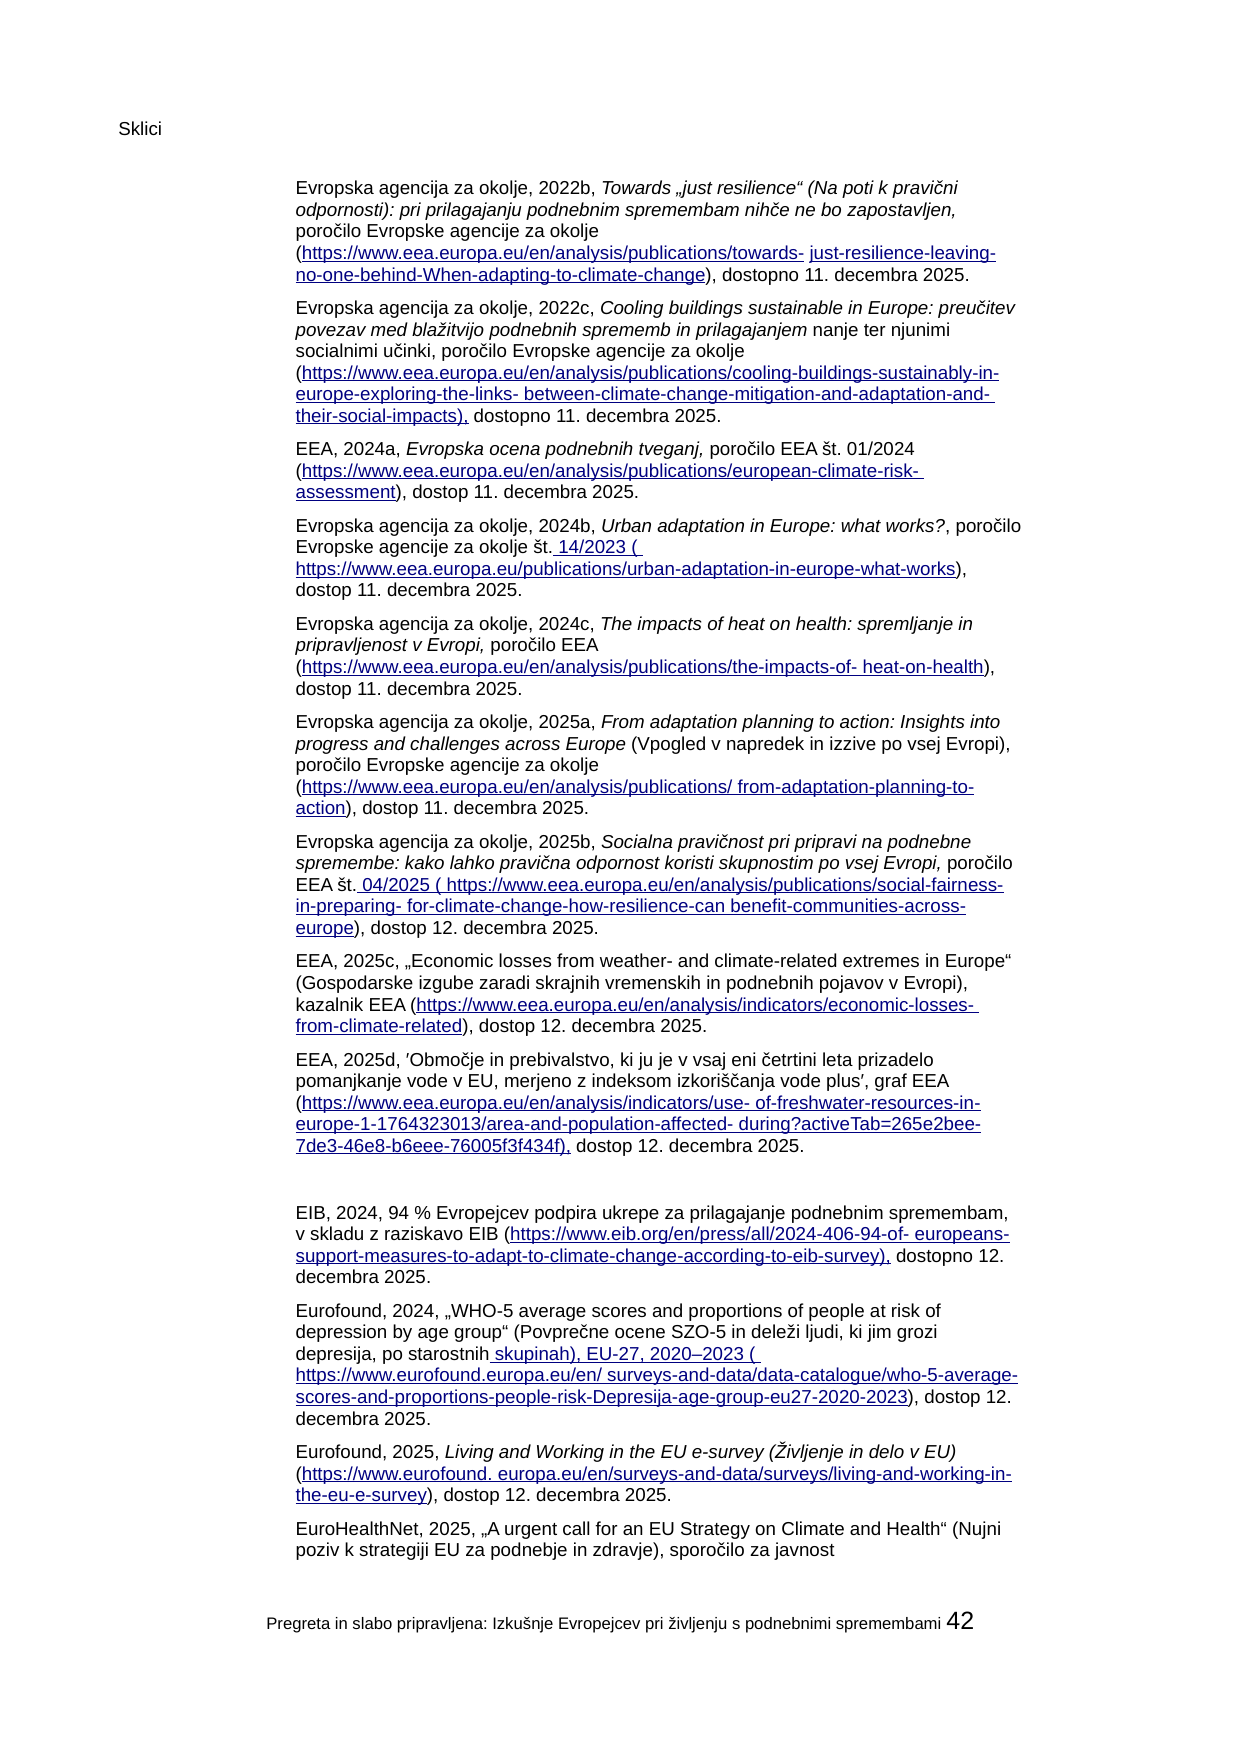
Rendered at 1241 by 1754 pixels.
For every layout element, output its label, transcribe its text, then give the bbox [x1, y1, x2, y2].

text Evropska agencija za okolje, 2024c, The impacts of heat on health: spremljanje in pripravljenost v Evropi, poročilo EEA (https://www.eea.europa.eu/en/analysis/publications/the-impacts-of- heat-on-health), dostop 11. decembra 2025. [295, 613, 1022, 699]
text EuroHealthNet, 2025, „A urgent call for an EU Strategy on Climate and Health“ (Nujni poziv k strategiji EU za podnebje in zdravje), sporočilo za javnost [295, 1517, 1022, 1561]
text Eurofound, 2024, „WHO-5 average scores and proportions of people at risk of depression by age group“ (Povprečne ocene SZO-5 in deleži ljudi, ki jim grozi depresija, po starostnih skupinah), EU-27, 2020–2023 ( https://www.eurofound.europa.eu/en/ surveys-and-data/data-catalogue/who-5-average-scores-and-proportions-people-risk-Depresija-age-group-eu27-2020-2023), dostop 12. decembra 2025. [295, 1299, 1022, 1429]
text Evropska agencija za okolje, 2022c, Cooling buildings sustainable in Europe: preučitev povezav med blažitvijo podnebnih sprememb in prilagajanjem nanje ter njunimi socialnimi učinki, poročilo Evropske agencije za okolje (https://www.eea.europa.eu/en/analysis/publications/cooling-buildings-sustainably-in-europe-exploring-the-links- between-climate-change-mitigation-and-adaptation-and- their-social-impacts), dostopno 11. decembra 2025. [295, 297, 1022, 426]
text EEA, 2024a, Evropska ocena podnebnih tveganj, poročilo EEA št. 01/2024 (https://www.eea.europa.eu/en/analysis/publications/european-climate-risk- assessment), dostop 11. decembra 2025. [295, 438, 1022, 503]
text Evropska agencija za okolje, 2022b, Towards „just resilience“ (Na poti k pravični odpornosti): pri prilagajanju podnebnim spremembam nihče ne bo zapostavljen, poročilo Evropske agencije za okolje (https://www.eea.europa.eu/en/analysis/publications/towards- just-resilience-leaving-no-one-behind-When-adapting-to-climate-change), dostopno 11. decembra 2025. [295, 177, 1022, 285]
text Eurofound, 2025, Living and Working in the EU e-survey (Življenje in delo v EU) (https://www.eurofound. europa.eu/en/surveys-and-data/surveys/living-and-working-in-the-eu-e-survey), dostop 12. decembra 2025. [295, 1441, 1022, 1506]
text Evropska agencija za okolje, 2025a, From adaptation planning to action: Insights into progress and challenges across Europe (Vpogled v napredek in izzive po vsej Evropi), poročilo Evropske agencije za okolje (https://www.eea.europa.eu/en/analysis/publications/ from-adaptation-planning-to-action), dostop 11. decembra 2025. [295, 711, 1022, 819]
text EEA, 2025c, „Economic losses from weather- and climate-related extremes in Europe“ (Gospodarske izgube zaradi skrajnih vremenskih in podnebnih pojavov v Evropi), kazalnik EEA (https://www.eea.europa.eu/en/analysis/indicators/economic-losses- from-climate-related), dostop 12. decembra 2025. [295, 950, 1022, 1036]
text EIB, 2024, 94 % Evropejcev podpira ukrepe za prilagajanje podnebnim spremembam, v skladu z raziskavo EIB (https://www.eib.org/en/press/all/2024-406-94-of- europeans-support-measures-to-adapt-to-climate-change-according-to-eib-survey), dostopno 12. decembra 2025. [295, 1201, 1022, 1288]
text Evropska agencija za okolje, 2024b, Urban adaptation in Europe: what works?, poročilo Evropske agencije za okolje št. 14/2023 ( https://www.eea.europa.eu/publications/urban-adaptation-in-europe-what-works), dostop 11. decembra 2025. [295, 514, 1022, 601]
text EEA, 2025d, ′Območje in prebivalstvo, ki ju je v vsaj eni četrtini leta prizadelo pomanjkanje vode v EU, merjeno z indeksom izkoriščanja vode plus′, graf EEA (https://www.eea.europa.eu/en/analysis/indicators/use- of-freshwater-resources-in-europe-1-1764323013/area-and-population-affected- during?activeTab=265e2bee-7de3-46e8-b6eee-76005f3f434f), dostop 12. decembra 2025. [295, 1048, 1022, 1156]
text Evropska agencija za okolje, 2025b, Socialna pravičnost pri pripravi na podnebne spremembe: kako lahko pravična odpornost koristi skupnostim po vsej Evropi, poročilo EEA št. 04/2025 ( https://www.eea.europa.eu/en/analysis/publications/social-fairness-in-preparing- for-climate-change-how-resilience-can benefit-communities-across-europe), dostop 12. decembra 2025. [295, 831, 1022, 938]
